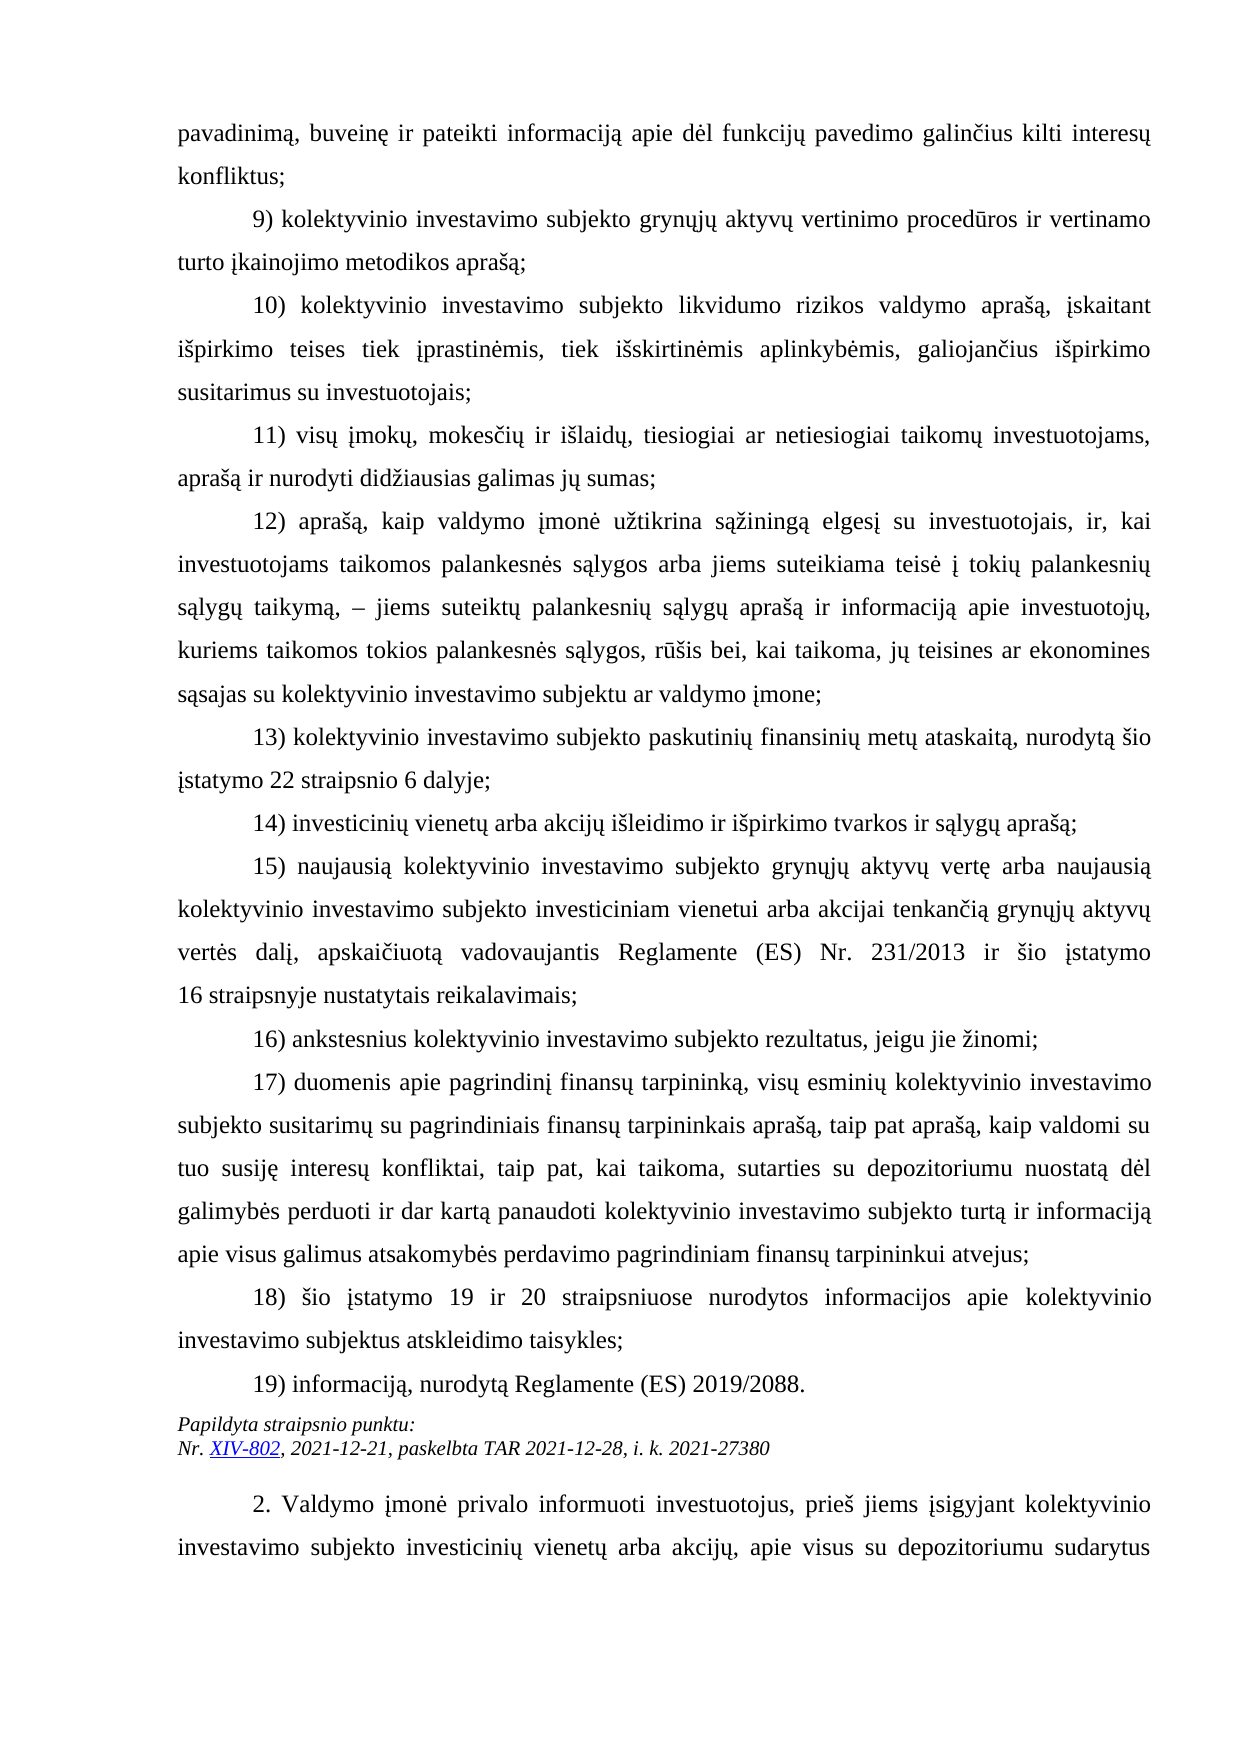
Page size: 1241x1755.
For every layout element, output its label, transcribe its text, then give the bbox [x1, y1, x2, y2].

text pavadinimą, buveinę ir pateikti informaciją apie dėl funkcijų pavedimo galinčius kilti interesų konfliktus; [177, 118, 1152, 190]
text 19) informaciją, nurodytą Reglamente (ES) 2019/2088. [177, 1369, 1152, 1397]
text Papildyta straipsnio punktu: [177, 1412, 1152, 1436]
text 11) visų įmokų, mokesčių ir išlaidų, tiesiogiai ar netiesiogiai taikomų investuotojams, aprašą ir nurodyti didžiausias galimas jų sumas; [177, 420, 1152, 492]
text Nr. XIV-802, 2021-12-21, paskelbta TAR 2021-12-28, i. k. 2021-27380 [177, 1436, 1152, 1460]
text 2. Valdymo įmonė privalo informuoti investuotojus, prieš jiems įsigyjant kolektyvinio investavimo subjekto investicinių vienetų arba akcijų, apie visus su depozitoriumu sudarytus [177, 1489, 1152, 1561]
text 10) kolektyvinio investavimo subjekto likvidumo rizikos valdymo aprašą, įskaitant išpirkimo teises tiek įprastinėmis, tiek išskirtinėmis aplinkybėmis, galiojančius išpirkimo susitarimus su investuotojais; [177, 291, 1152, 406]
text 14) investicinių vienetų arba akcijų išleidimo ir išpirkimo tvarkos ir sąlygų aprašą; [177, 808, 1152, 837]
text 13) kolektyvinio investavimo subjekto paskutinių finansinių metų ataskaitą, nurodytą šio įstatymo 22 straipsnio 6 dalyje; [177, 722, 1152, 794]
text 12) aprašą, kaip valdymo įmonė užtikrina sąžiningą elgesį su investuotojais, ir, kai investuotojams taikomos palankesnės sąlygos arba jiems suteikiama teisė į tokių palankesnių sąlygų taikymą, – jiems suteiktų palankesnių sąlygų aprašą ir informaciją apie investuotojų, kuriems taikomos tokios palankesnės sąlygos, rūšis bei, kai taikoma, jų teisines ar ekonomines sąsajas su kolektyvinio investavimo subjektu ar valdymo įmone; [177, 506, 1152, 707]
text 16) ankstesnius kolektyvinio investavimo subjekto rezultatus, jeigu jie žinomi; [177, 1024, 1152, 1052]
text 18) šio įstatymo 19 ir 20 straipsniuose nurodytos informacijos apie kolektyvinio investavimo subjektus atskleidimo taisykles; [177, 1282, 1152, 1354]
text 17) duomenis apie pagrindinį finansų tarpininką, visų esminių kolektyvinio investavimo subjekto susitarimų su pagrindiniais finansų tarpininkais aprašą, taip pat aprašą, kaip valdomi su tuo susiję interesų konfliktai, taip pat, kai taikoma, sutarties su depozitoriumu nuostatą dėl galimybės perduoti ir dar kartą panaudoti kolektyvinio investavimo subjekto turtą ir informaciją apie visus galimus atsakomybės perdavimo pagrindiniam finansų tarpininkui atvejus; [177, 1067, 1152, 1268]
text 15) naujausią kolektyvinio investavimo subjekto grynųjų aktyvų vertę arba naujausią kolektyvinio investavimo subjekto investiciniam vienetui arba akcijai tenkančią grynųjų aktyvų vertės dalį, apskaičiuotą vadovaujantis Reglamente (ES) Nr. 231/2013 ir šio įstatymo 16 straipsnyje nustatytais reikalavimais; [177, 851, 1152, 1009]
text 9) kolektyvinio investavimo subjekto grynųjų aktyvų vertinimo procedūros ir vertinamo turto įkainojimo metodikos aprašą; [177, 204, 1152, 276]
